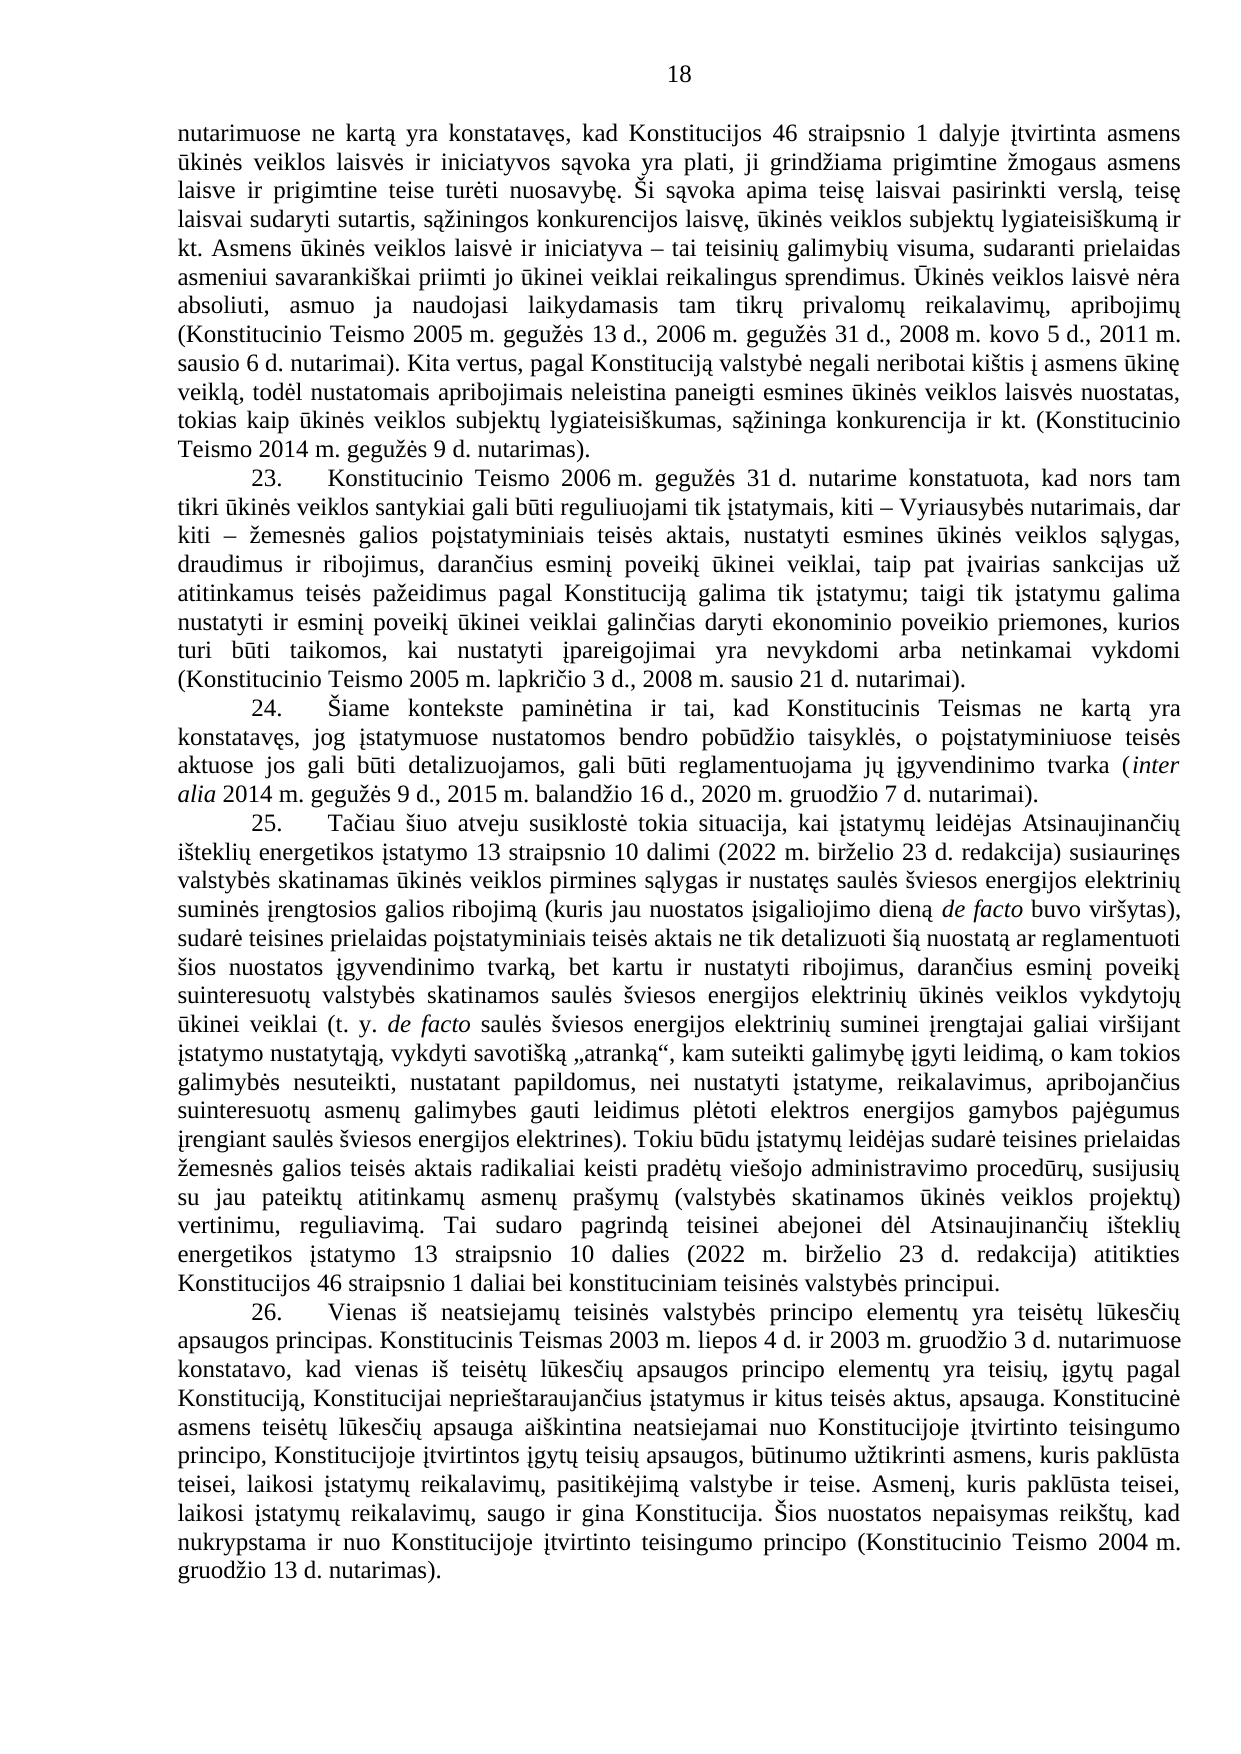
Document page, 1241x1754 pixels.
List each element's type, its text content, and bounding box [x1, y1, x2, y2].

text nutarimuose ne kartą yra konstatavęs, kad Konstitucijos 46 straipsnio 1 dalyje įtvirtinta asmens ūkinės veiklos laisvės ir iniciatyvos sąvoka yra plati, ji grindžiama prigimtine žmogaus asmens laisve ir prigimtine teise turėti nuosavybę. Ši sąvoka apima teisę laisvai pasirinkti verslą, teisę laisvai sudaryti sutartis, sąžiningos konkurencijos laisvę, ūkinės veiklos subjektų lygiateisiškumą ir kt. Asmens ūkinės veiklos laisvė ir iniciatyva – tai teisinių galimybių visuma, sudaranti prielaidas asmeniui savarankiškai priimti jo ūkinei veiklai reikalingus sprendimus. Ūkinės veiklos laisvė nėra absoliuti, asmuo ja naudojasi laikydamasis tam tikrų privalomų reikalavimų, apribojimų (Konstitucinio Teismo 2005 m. gegužės 13 d., 2006 m. gegužės 31 d., 2008 m. kovo 5 d., 2011 m. sausio 6 d. nutarimai). Kita vertus, pagal Konstituciją valstybė negali neribotai kištis į asmens ūkinę veiklą, todėl nustatomais apribojimais neleistina paneigti esmines ūkinės veiklos laisvės nuostatas, tokias kaip ūkinės veiklos subjektų lygiateisiškumas, sąžininga konkurencija ir kt. (Konstitucinio Teismo 2014 m. gegužės 9 d. nutarimas). [177, 118, 1181, 463]
text 24. Šiame kontekste paminėtina ir tai, kad Konstitucinis Teismas ne kartą yra konstatavęs, jog įstatymuose nustatomos bendro pobūdžio taisyklės, o poįstatyminiuose teisės aktuose jos gali būti detalizuojamos, gali būti reglamentuojama jų įgyvendinimo tvarka (inter alia 2014 m. gegužės 9 d., 2015 m. balandžio 16 d., 2020 m. gruodžio 7 d. nutarimai). [177, 693, 1181, 808]
text 25. Tačiau šiuo atveju susiklostė tokia situacija, kai įstatymų leidėjas Atsinaujinančių išteklių energetikos įstatymo 13 straipsnio 10 dalimi (2022 m. birželio 23 d. redakcija) susiaurinęs valstybės skatinamas ūkinės veiklos pirmines sąlygas ir nustatęs saulės šviesos energijos elektrinių suminės įrengtosios galios ribojimą (kuris jau nuostatos įsigaliojimo dieną de facto buvo viršytas), sudarė teisines prielaidas poįstatyminiais teisės aktais ne tik detalizuoti šią nuostatą ar reglamentuoti šios nuostatos įgyvendinimo tvarką, bet kartu ir nustatyti ribojimus, darančius esminį poveikį suinteresuotų valstybės skatinamos saulės šviesos energijos elektrinių ūkinės veiklos vykdytojų ūkinei veiklai (t. y. de facto saulės šviesos energijos elektrinių suminei įrengtajai galiai viršijant įstatymo nustatytąją, vykdyti savotišką „atranką“, kam suteikti galimybę įgyti leidimą, o kam tokios galimybės nesuteikti, nustatant papildomus, nei nustatyti įstatyme, reikalavimus, apribojančius suinteresuotų asmenų galimybes gauti leidimus plėtoti elektros energijos gamybos pajėgumus įrengiant saulės šviesos energijos elektrines). Tokiu būdu įstatymų leidėjas sudarė teisines prielaidas žemesnės galios teisės aktais radikaliai keisti pradėtų viešojo administravimo procedūrų, susijusių su jau pateiktų atitinkamų asmenų prašymų (valstybės skatinamos ūkinės veiklos projektų) vertinimu, reguliavimą. Tai sudaro pagrindą teisinei abejonei dėl Atsinaujinančių išteklių energetikos įstatymo 13 straipsnio 10 dalies (2022 m. birželio 23 d. redakcija) atitikties Konstitucijos 46 straipsnio 1 daliai bei konstituciniam teisinės valstybės principui. [177, 808, 1181, 1297]
text 26. Vienas iš neatsiejamų teisinės valstybės principo elementų yra teisėtų lūkesčių apsaugos principas. Konstitucinis Teismas 2003 m. liepos 4 d. ir 2003 m. gruodžio 3 d. nutarimuose konstatavo, kad vienas iš teisėtų lūkesčių apsaugos principo elementų yra teisių, įgytų pagal Konstituciją, Konstitucijai neprieštaraujančius įstatymus ir kitus teisės aktus, apsauga. Konstitucinė asmens teisėtų lūkesčių apsauga aiškintina neatsiejamai nuo Konstitucijoje įtvirtinto teisingumo principo, Konstitucijoje įtvirtintos įgytų teisių apsaugos, būtinumo užtikrinti asmens, kuris paklūsta teisei, laikosi įstatymų reikalavimų, pasitikėjimą valstybe ir teise. Asmenį, kuris paklūsta teisei, laikosi įstatymų reikalavimų, saugo ir gina Konstitucija. Šios nuostatos nepaisymas reikštų, kad nukrypstama ir nuo Konstitucijoje įtvirtinto teisingumo principo (Konstitucinio Teismo 2004 m. gruodžio 13 d. nutarimas). [177, 1297, 1181, 1584]
text 23. Konstitucinio Teismo 2006 m. gegužės 31 d. nutarime konstatuota, kad nors tam tikri ūkinės veiklos santykiai gali būti reguliuojami tik įstatymais, kiti – Vyriausybės nutarimais, dar kiti – žemesnės galios poįstatyminiais teisės aktais, nustatyti esmines ūkinės veiklos sąlygas, draudimus ir ribojimus, darančius esminį poveikį ūkinei veiklai, taip pat įvairias sankcijas už atitinkamus teisės pažeidimus pagal Konstituciją galima tik įstatymu; taigi tik įstatymu galima nustatyti ir esminį poveikį ūkinei veiklai galinčias daryti ekonominio poveikio priemones, kurios turi būti taikomos, kai nustatyti įpareigojimai yra nevykdomi arba netinkamai vykdomi (Konstitucinio Teismo 2005 m. lapkričio 3 d., 2008 m. sausio 21 d. nutarimai). [177, 463, 1181, 693]
